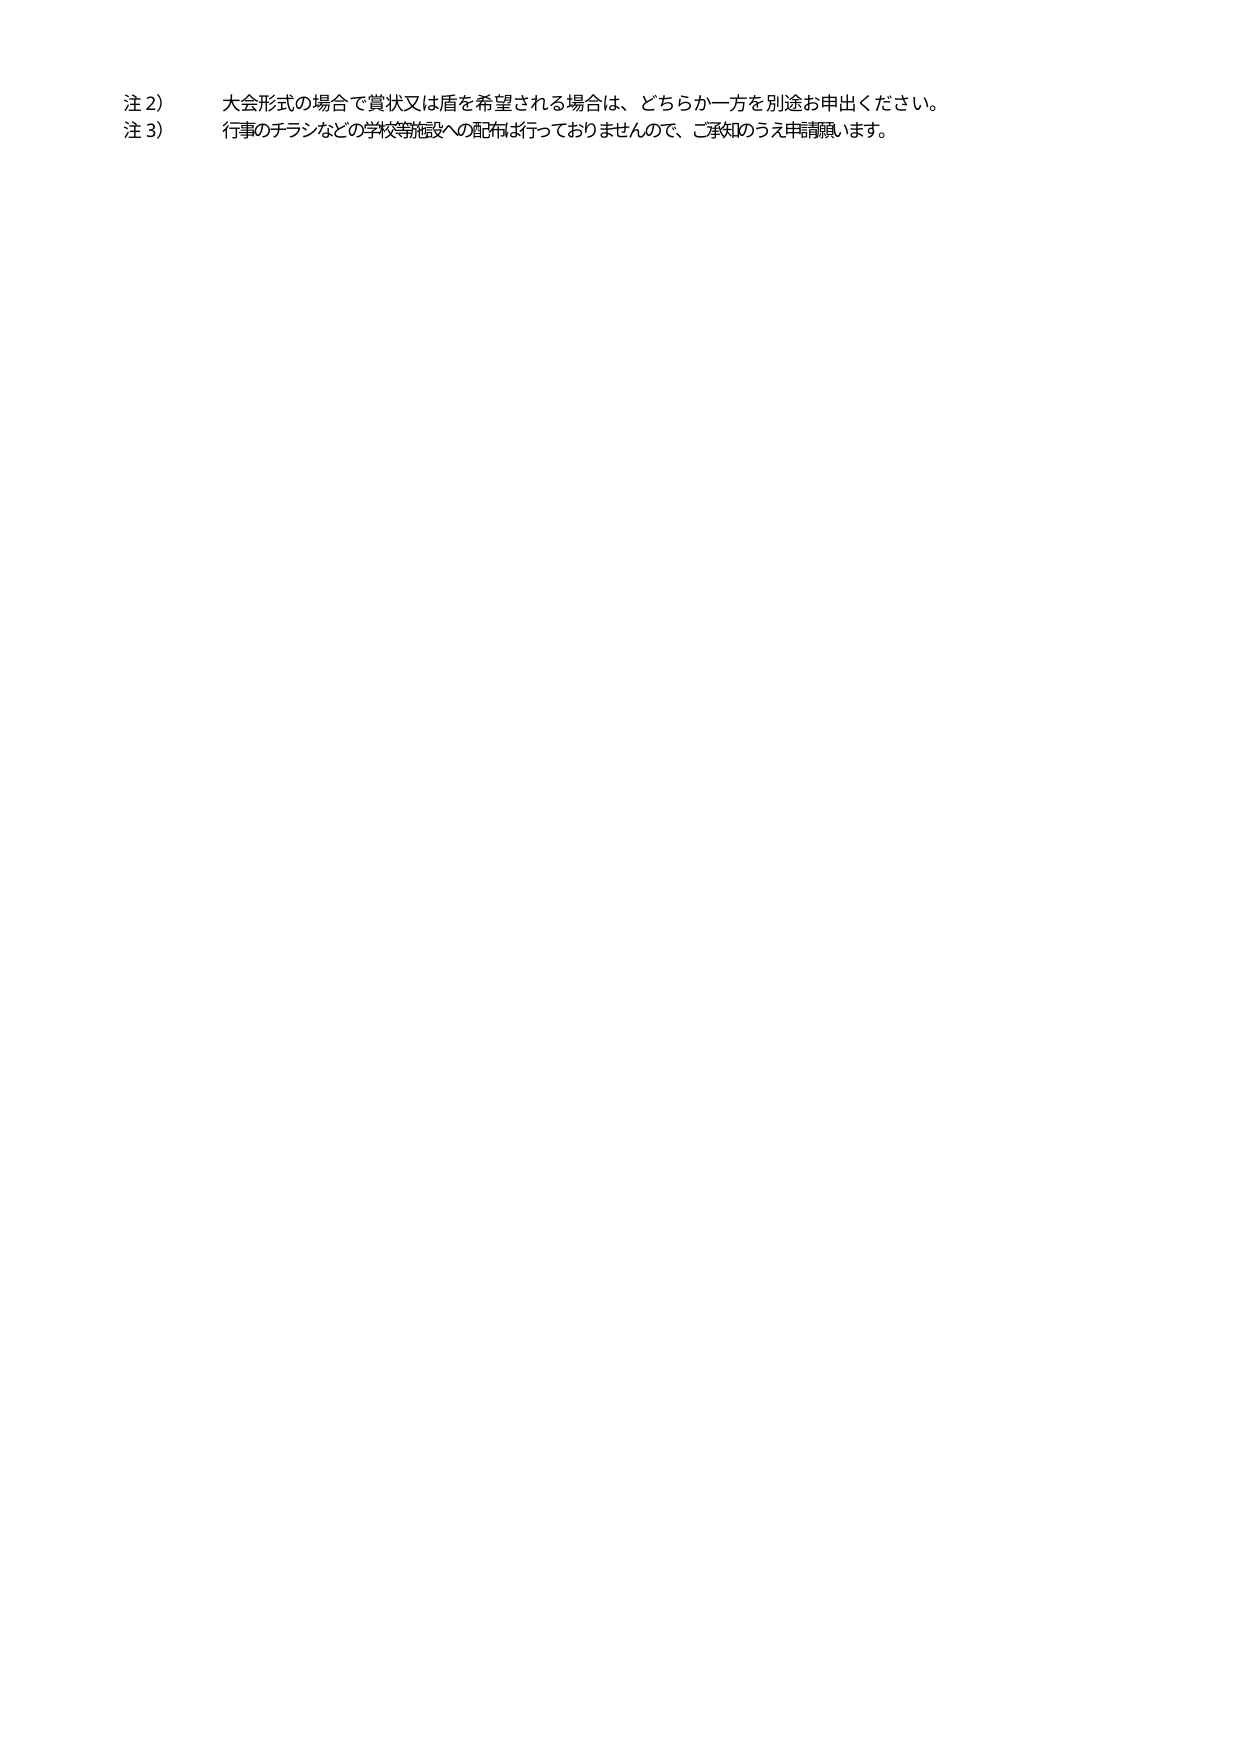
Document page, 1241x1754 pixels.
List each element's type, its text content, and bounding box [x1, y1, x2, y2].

text 注2） 大会形式の場合で賞状又は盾を希望される場合は、どちらか一方を別途お申出ください。 [118, 88, 1122, 116]
text 注3） 行事のチラシなどの学校等施設への配布は行っておりませんので、ご承知のうえ申請願います。 [118, 116, 1122, 143]
